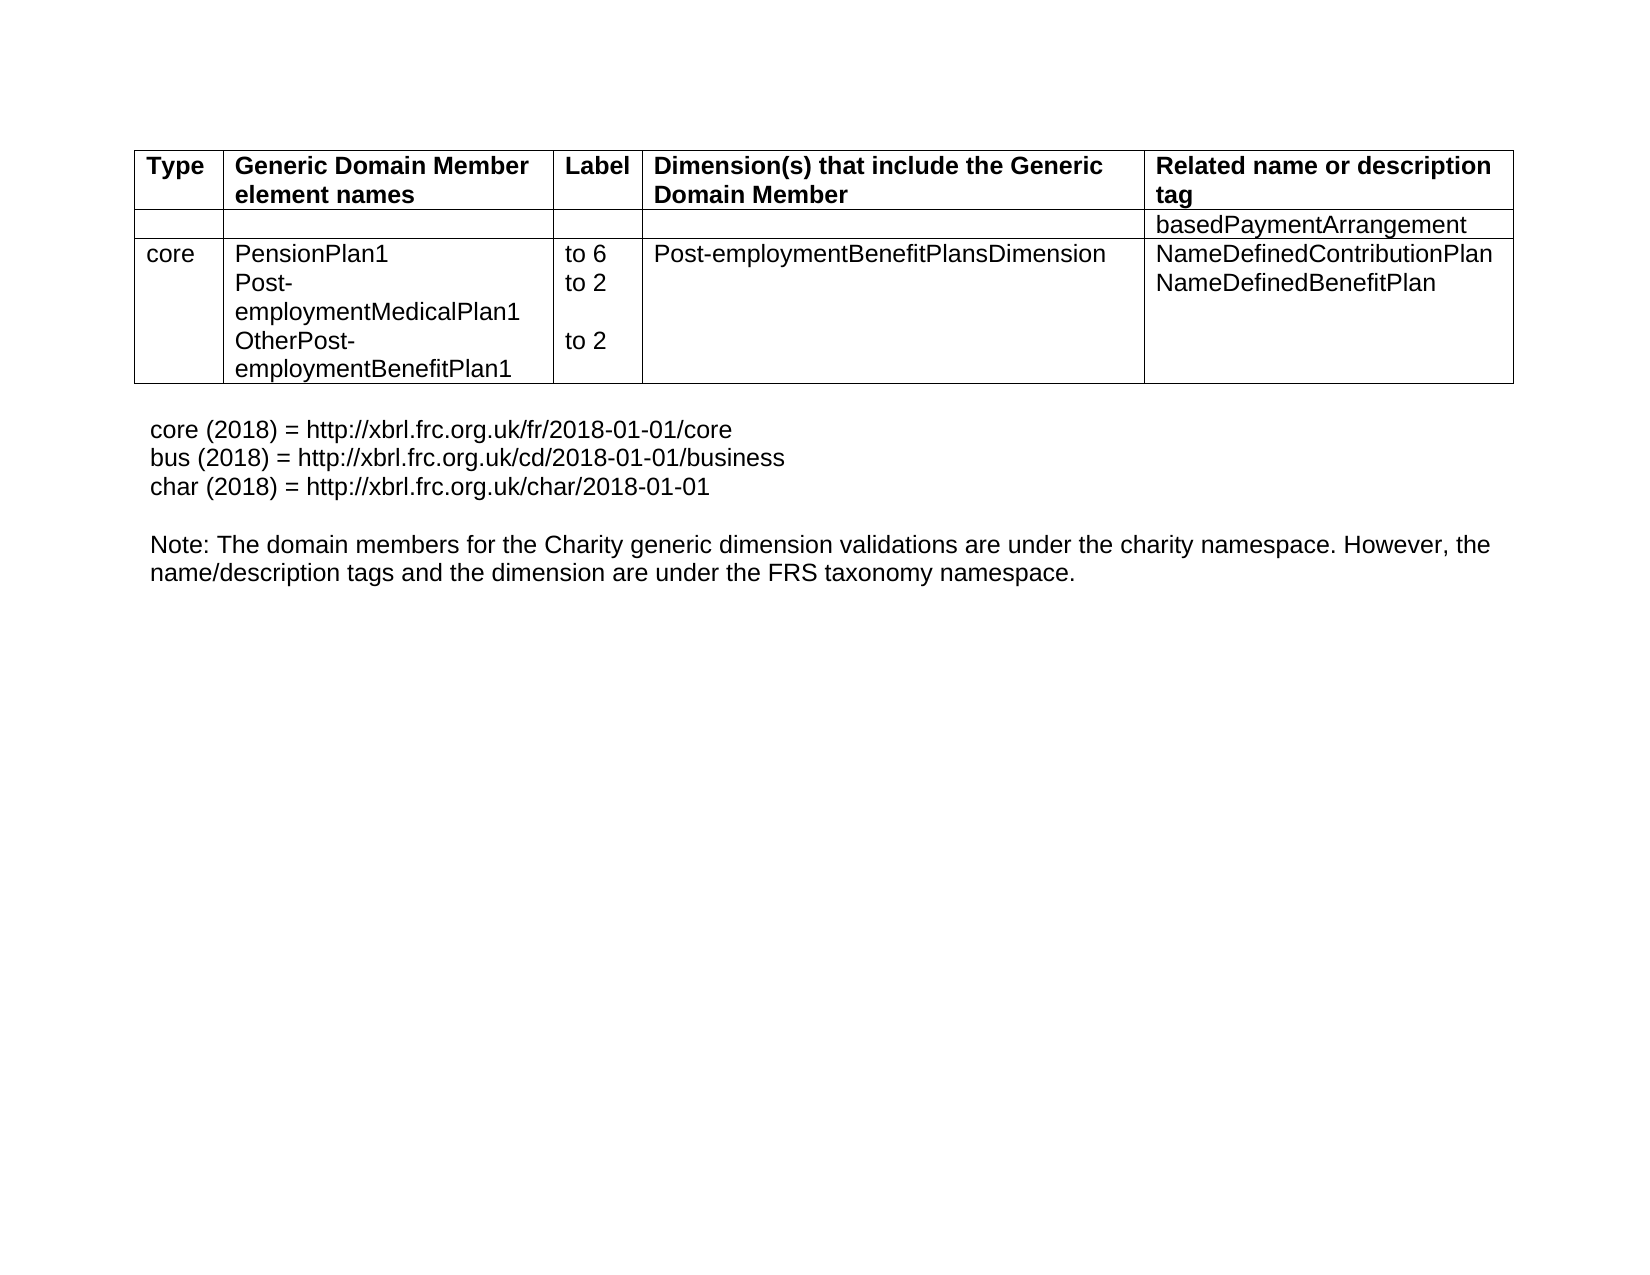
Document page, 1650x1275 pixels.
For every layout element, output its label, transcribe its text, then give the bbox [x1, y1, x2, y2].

table_header Generic Domain Member element names [224, 151, 553, 208]
table_cell NameDefinedContributionPlan NameDefinedBenefitPlan [1145, 239, 1513, 383]
table_cell [135, 210, 223, 238]
table_cell basedPaymentArrangement [1145, 210, 1513, 238]
table_cell [224, 210, 553, 238]
table_cell PensionPlan1 Post-employmentMedicalPlan1 OtherPost-employmentBenefitPlan1 [224, 239, 553, 383]
table_header Dimension(s) that include the Generic Domain Member [643, 151, 1144, 208]
text char (2018) = http://xbrl.frc.org.uk/char/2018-01-01 [150, 472, 1500, 501]
table_cell to 6 to 2 to 2 [554, 239, 642, 383]
table_header Type [135, 151, 223, 208]
table_cell [643, 210, 1144, 238]
text bus (2018) = http://xbrl.frc.org.uk/cd/2018-01-01/business [150, 443, 1500, 472]
table_header Related name or description tag [1145, 151, 1513, 208]
table_header Label [554, 151, 642, 208]
table_cell core [135, 239, 223, 383]
text Note: The domain members for the Charity generic dimension validations are under the charity namespace. However, the name/description tags and the dimension are under the FRS taxonomy namespace. [150, 530, 1500, 587]
table_cell [554, 210, 642, 238]
text core (2018) = http://xbrl.frc.org.uk/fr/2018-01-01/core [150, 415, 1500, 443]
table_cell Post-employmentBenefitPlansDimension [643, 239, 1144, 383]
